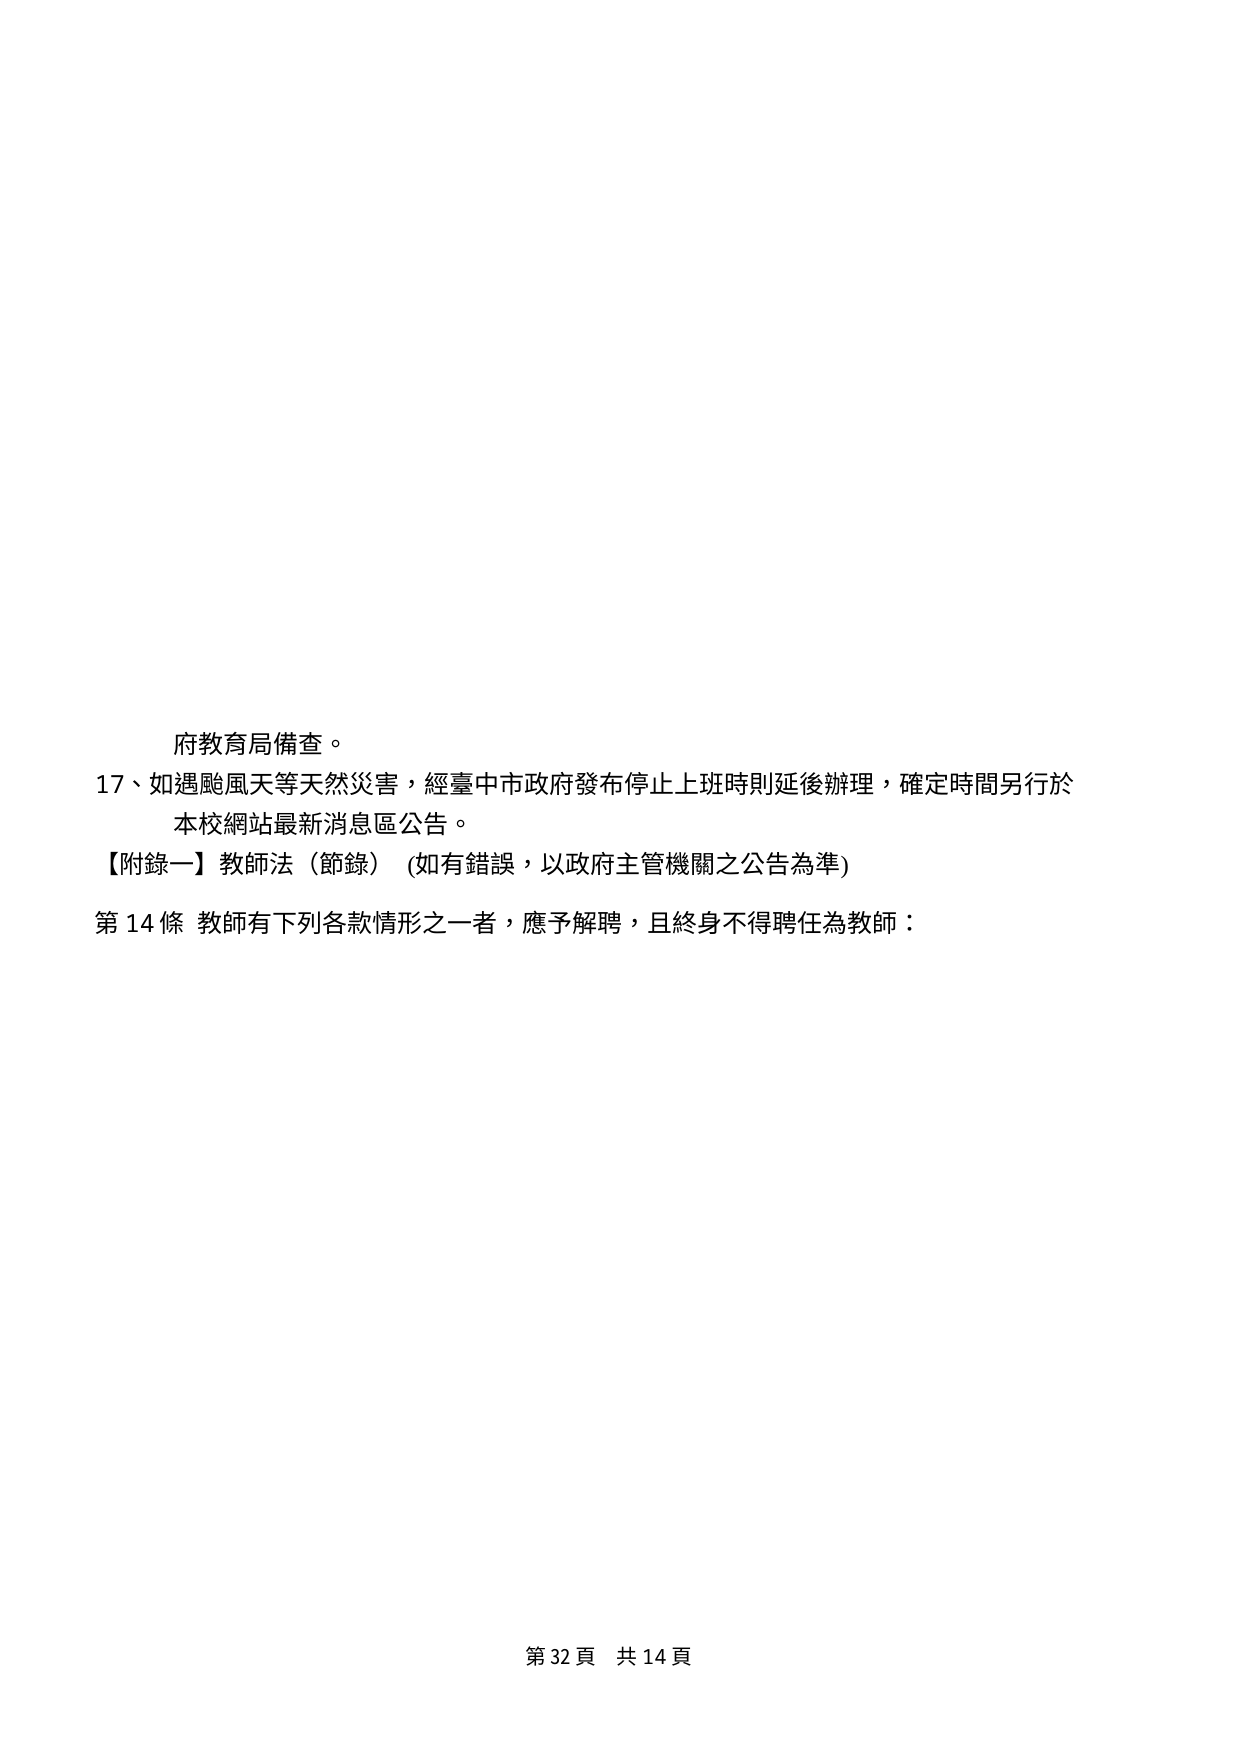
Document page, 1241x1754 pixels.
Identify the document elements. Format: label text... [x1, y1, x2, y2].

text 本校網站最新消息區公告。 [136, 804, 1122, 841]
text 第14條 教師有下列各款情形之一者，應予解聘，且終身不得聘任為教師： [94, 880, 1122, 943]
text 府教育局備查。 [136, 725, 1122, 761]
list 如遇颱風天等天然災害，經臺中市政府發布停止上班時則延後辦理，確定時間另行於 [94, 764, 1122, 801]
text 【附錄一】教師法（節錄） (如有錯誤，以政府主管機關之公告為準) [94, 844, 1122, 880]
